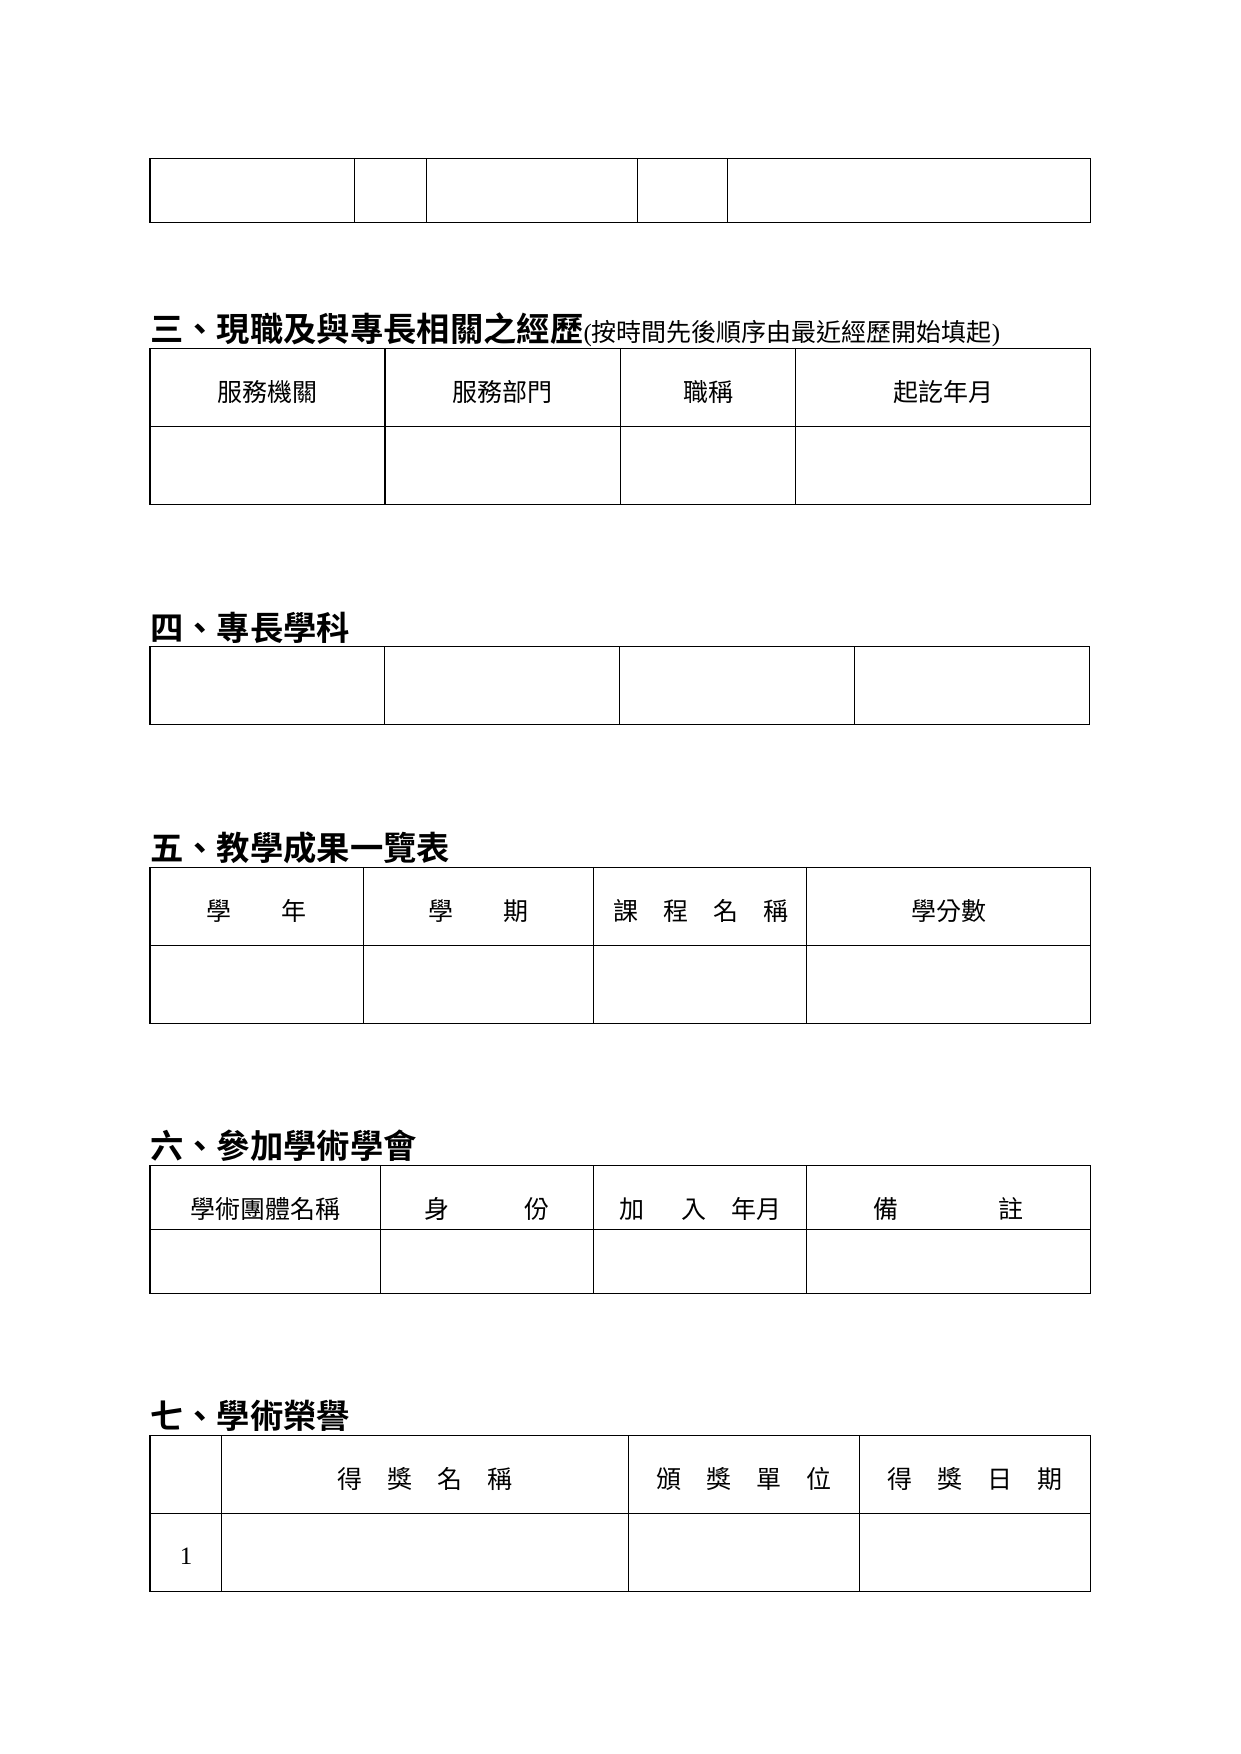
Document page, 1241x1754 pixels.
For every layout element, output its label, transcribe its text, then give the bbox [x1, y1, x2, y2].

table_cell 1 [151, 1514, 221, 1591]
table_header 服務機關 [151, 349, 384, 426]
table_cell [621, 427, 795, 503]
table_cell [151, 946, 363, 1022]
table_header 學 年 [151, 868, 363, 945]
table_header 得 獎 名 稱 [222, 1436, 628, 1513]
text 六、參加學術學會 [150, 1103, 1090, 1165]
table_header 頒 獎 單 位 [629, 1436, 859, 1513]
table_header [151, 1436, 221, 1513]
table_cell [594, 1230, 806, 1292]
table_header 得 獎 日 期 [860, 1436, 1090, 1513]
text 五、教學成果一覽表 [150, 804, 1090, 867]
table_header 課 程 名 稱 [594, 868, 806, 945]
text 三、現職及與專長相關之經歷(按時間先後順序由最近經歷開始填起) [150, 285, 1090, 348]
table_cell [807, 946, 1090, 1022]
table_cell [151, 1230, 380, 1292]
table_cell [386, 427, 620, 503]
table_cell [860, 1514, 1090, 1591]
table_cell [151, 427, 384, 503]
table_header 服務部門 [386, 349, 620, 426]
table_cell [594, 946, 806, 1022]
table_cell [638, 159, 727, 222]
table_header 職稱 [621, 349, 795, 426]
table_header [385, 647, 619, 724]
table_header 加 入 年月 [594, 1166, 806, 1229]
table_header 身 份 [381, 1166, 593, 1229]
text 七、學術榮譽 [150, 1373, 1090, 1435]
table_cell [364, 946, 593, 1022]
table_cell [728, 159, 1090, 222]
table_header 學分數 [807, 868, 1090, 945]
table_cell [807, 1230, 1090, 1292]
table_header [855, 647, 1089, 724]
table_cell [222, 1514, 628, 1591]
text 四、專長學科 [150, 584, 1090, 646]
table_cell [355, 159, 426, 222]
table_header [620, 647, 854, 724]
table_cell [629, 1514, 859, 1591]
table_cell [796, 427, 1090, 503]
table_header 起訖年月 [796, 349, 1090, 426]
table_cell [427, 159, 637, 222]
table_header 學 期 [364, 868, 593, 945]
table_cell [151, 159, 354, 222]
table_header 備 註 [807, 1166, 1090, 1229]
table_header [151, 647, 384, 724]
table_header 學術團體名稱 [151, 1166, 380, 1229]
table_cell [381, 1230, 593, 1292]
